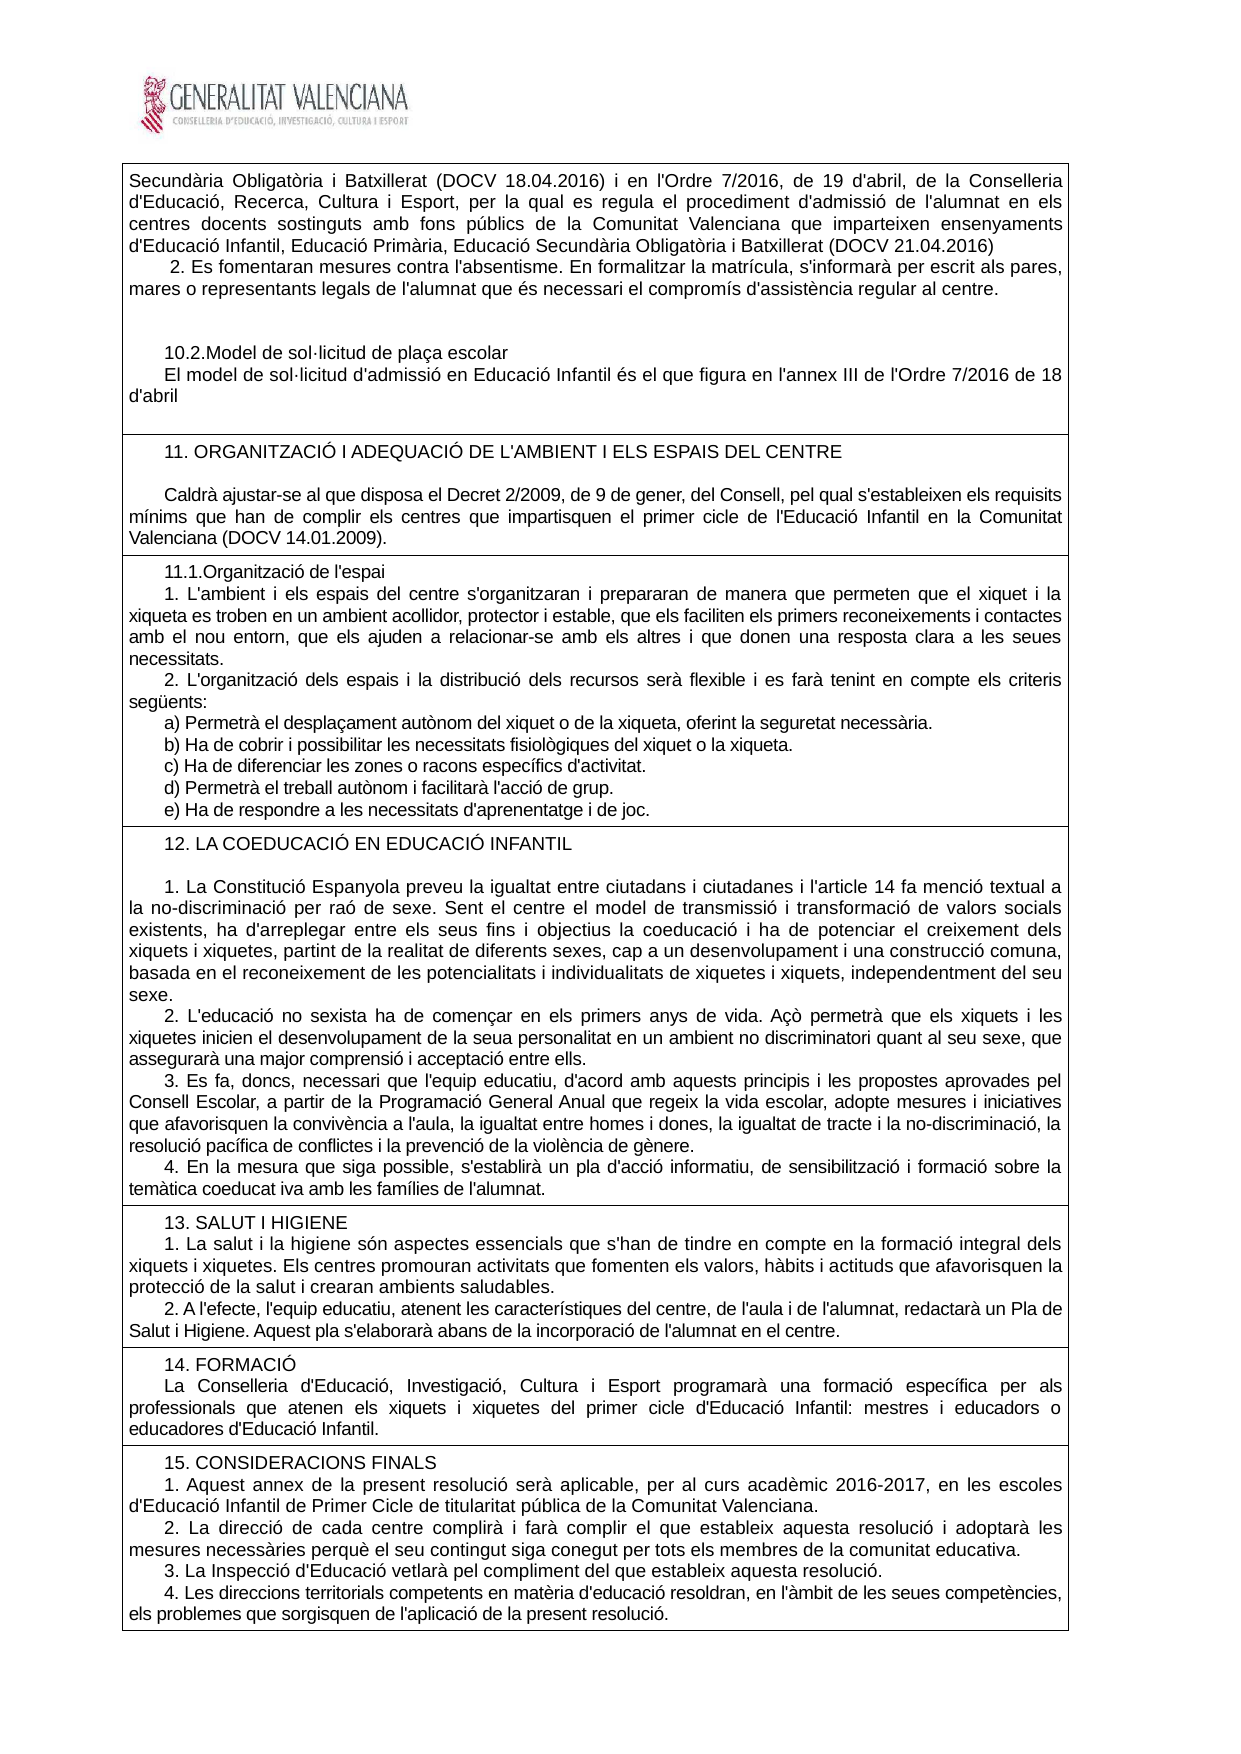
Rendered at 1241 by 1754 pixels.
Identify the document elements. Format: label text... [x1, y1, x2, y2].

table_cell 13. SALUT I HIGIENE 1. La salut i la higiene són aspectes essencials que s'han de tindre en compte en la formació integral dels xiquets i xiquetes. Els centres promouran activitats que fomenten els valors, hàbits i actituds que afavorisquen la protecció de la salut i crearan ambients saludables. 2. A l'efecte, l'equip educatiu, atenent les característiques del centre, de l'aula i de l'alumnat, redactarà un Pla de Salut i Higiene. Aquest pla s'elaborarà abans de la incorporació de l'alumnat en el centre. [123, 1206, 1068, 1347]
table_cell 15. CONSIDERACIONS FINALS 1. Aquest annex de la present resolució serà aplicable, per al curs acadèmic 2016-2017, en les escoles d'Educació Infantil de Primer Cicle de titularitat pública de la Comunitat Valenciana. 2. La direcció de cada centre complirà i farà complir el que estableix aquesta resolució i adoptarà les mesures necessàries perquè el seu contingut siga conegut per tots els membres de la comunitat educativa. 3. La Inspecció d'Educació vetlarà pel compliment del que estableix aquesta resolució. 4. Les direccions territorials competents en matèria d'educació resoldran, en l'àmbit de les seues competències, els problemes que sorgisquen de l'aplicació de la present resolució. [123, 1446, 1068, 1630]
table_cell 14. FORMACIÓ La Conselleria d'Educació, Investigació, Cultura i Esport programarà una formació específica per als professionals que atenen els xiquets i xiquetes del primer cicle d'Educació Infantil: mestres i educadors o educadores d'Educació Infantil. [123, 1348, 1068, 1445]
table_cell Secundària Obligatòria i Batxillerat (DOCV 18.04.2016) i en l'Ordre 7/2016, de 19 d'abril, de la Conselleria d'Educació, Recerca, Cultura i Esport, per la qual es regula el procediment d'admissió de l'alumnat en els centres docents sostinguts amb fons públics de la Comunitat Valenciana que imparteixen ensenyaments d'Educació Infantil, Educació Primària, Educació Secundària Obligatòria i Batxillerat (DOCV 21.04.2016) 2. Es fomentaran mesures contra l'absentisme. En formalitzar la matrícula, s'informarà per escrit als pares, mares o representants legals de l'alumnat que és necessari el compromís d'assistència regular al centre. 10.2.Model de sol·licitud de plaça escolar El model de sol·licitud d'admissió en Educació Infantil és el que figura en l'annex III de l'Ordre 7/2016 de 18 d'abril [123, 164, 1068, 434]
table_cell 12. LA COEDUCACIÓ EN EDUCACIÓ INFANTIL 1. La Constitució Espanyola preveu la igualtat entre ciutadans i ciutadanes i l'article 14 fa menció textual a la no-discriminació per raó de sexe. Sent el centre el model de transmissió i transformació de valors socials existents, ha d'arreplegar entre els seus fins i objectius la coeducació i ha de potenciar el creixement dels xiquets i xiquetes, partint de la realitat de diferents sexes, cap a un desenvolupament i una construcció comuna, basada en el reconeixement de les potencialitats i individualitats de xiquetes i xiquets, independentment del seu sexe. 2. L'educació no sexista ha de començar en els primers anys de vida. Açò permetrà que els xiquets i les xiquetes inicien el desenvolupament de la seua personalitat en un ambient no discriminatori quant al seu sexe, que assegurarà una major comprensió i acceptació entre ells. 3. Es fa, doncs, necessari que l'equip educatiu, d'acord amb aquests principis i les propostes aprovades pel Consell Escolar, a partir de la Programació General Anual que regeix la vida escolar, adopte mesures i iniciatives que afavorisquen la convivència a l'aula, la igualtat entre homes i dones, la igualtat de tracte i la no-discriminació, la resolució pacífica de conflictes i la prevenció de la violència de gènere. 4. En la mesura que siga possible, s'establirà un pla d'acció informatiu, de sensibilització i formació sobre la temàtica coeducat iva amb les famílies de l'alumnat. [123, 827, 1068, 1205]
table_cell 11.1.Organització de l'espai 1. L'ambient i els espais del centre s'organitzaran i prepararan de manera que permeten que el xiquet i la xiqueta es troben en un ambient acollidor, protector i estable, que els faciliten els primers reconeixements i contactes amb el nou entorn, que els ajuden a relacionar-se amb els altres i que donen una resposta clara a les seues necessitats. 2. L'organització dels espais i la distribució dels recursos serà flexible i es farà tenint en compte els criteris següents: a) Permetrà el desplaçament autònom del xiquet o de la xiqueta, oferint la seguretat necessària. b) Ha de cobrir i possibilitar les necessitats fisiològiques del xiquet o la xiqueta. c) Ha de diferenciar les zones o racons específics d'activitat. d) Permetrà el treball autònom i facilitarà l'acció de grup. e) Ha de respondre a les necessitats d'aprenentatge i de joc. [123, 556, 1068, 826]
table_cell 11. ORGANITZACIÓ I ADEQUACIÓ DE L'AMBIENT I ELS ESPAIS DEL CENTRE Caldrà ajustar-se al que disposa el Decret 2/2009, de 9 de gener, del Consell, pel qual s'estableixen els requisits mínims que han de complir els centres que impartisquen el primer cicle de l'Educació Infantil en la Comunitat Valenciana (DOCV 14.01.2009). [123, 435, 1068, 554]
